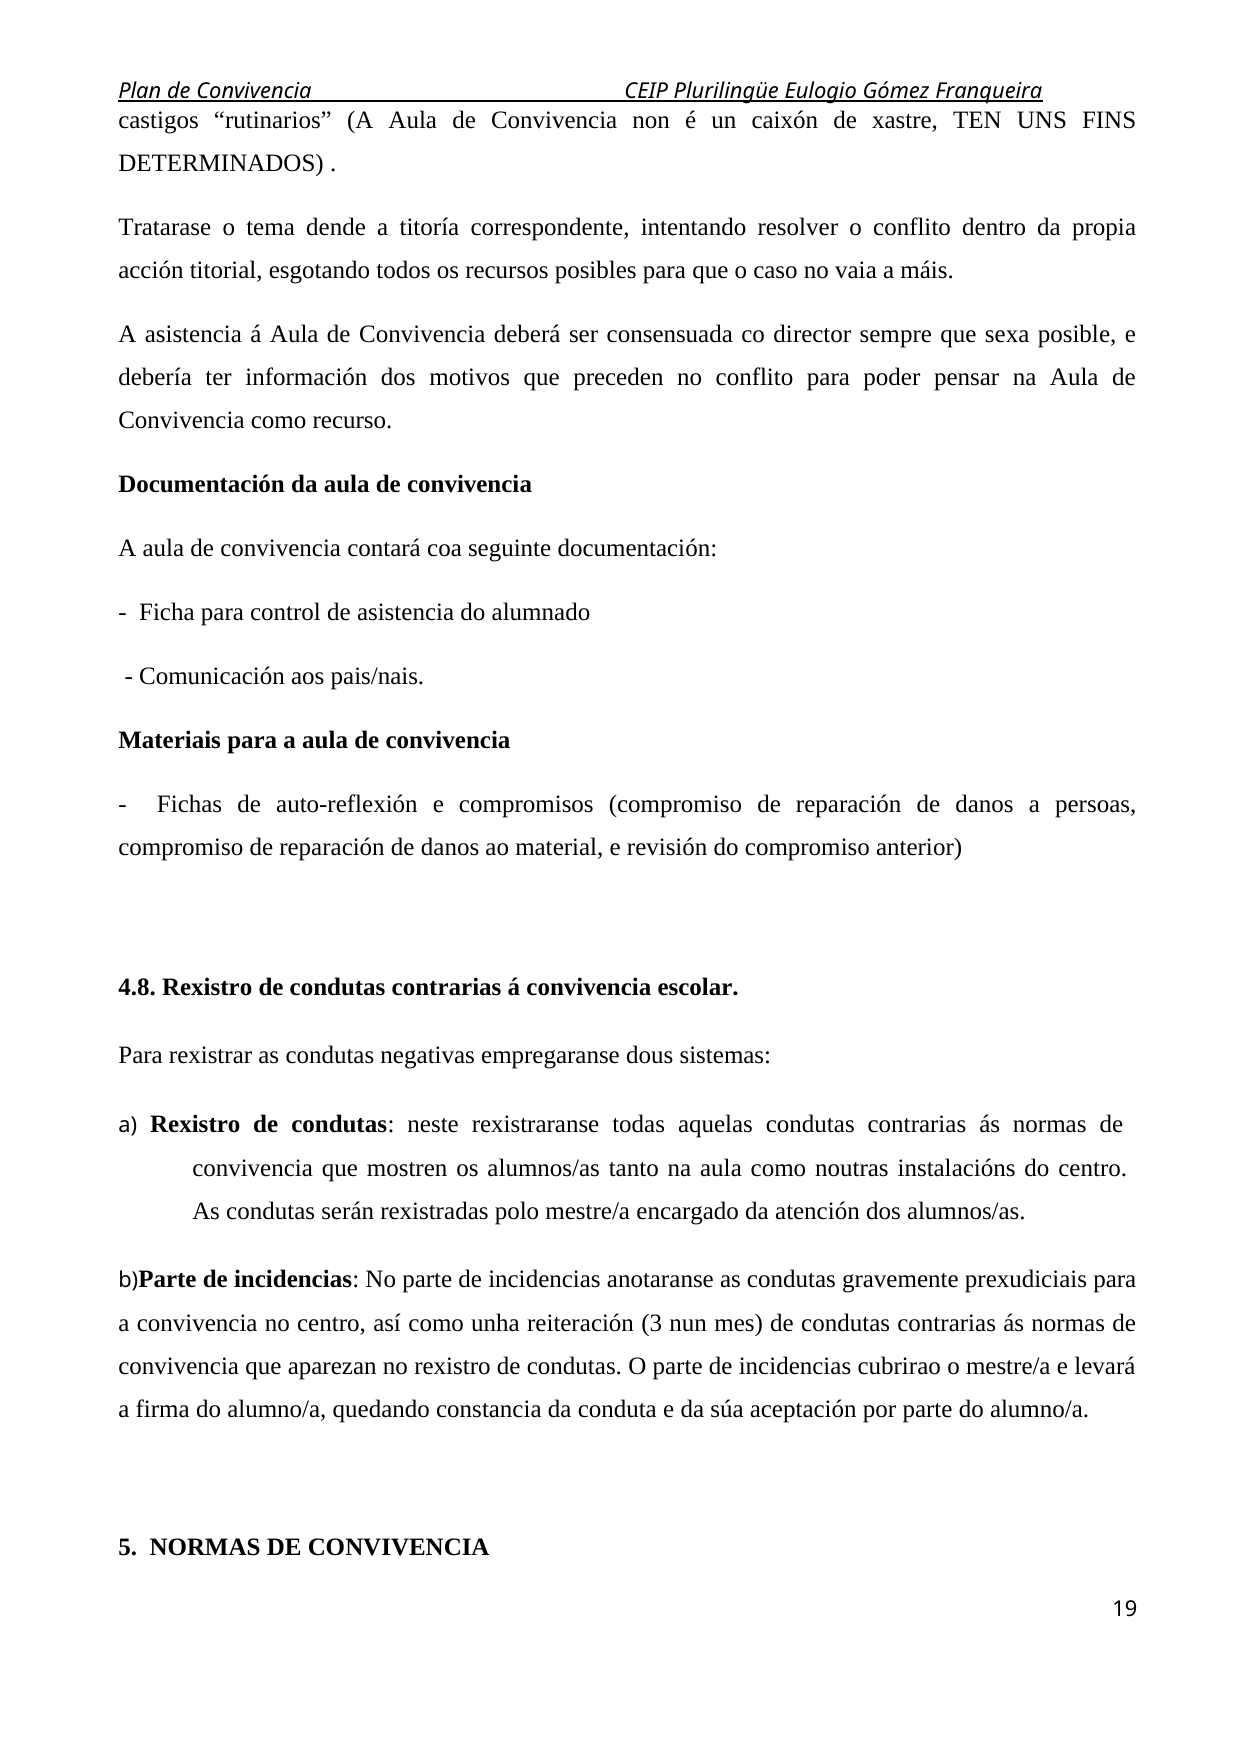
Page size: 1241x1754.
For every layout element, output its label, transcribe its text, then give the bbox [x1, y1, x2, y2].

text - Comunicación aos pais/nais. [118, 661, 1137, 690]
text castigos “rutinarios” (A Aula de Convivencia non é un caixón de xastre, TEN UNS FINS DETERMINADOS) . [118, 105, 1137, 177]
text 5. NORMAS DE CONVIVENCIA [118, 1532, 1137, 1561]
text - Ficha para control de asistencia do alumnado [118, 597, 1137, 626]
list Parte de incidencias: No parte de incidencias anotaranse as condutas gravemente prexudiciais para a convivencia no centro, así como unha reiteración (3 nun mes) de condutas contrarias ás normas de convivencia que aparezan no rexistro de condutas. O parte de incidencias cubrirao o mestre/a e levará a firma do alumno/a, quedando constancia da conduta e da súa aceptación por parte do alumno/a. [118, 1264, 1137, 1423]
text Materiais para a aula de convivencia [118, 725, 1137, 754]
list Rexistro de condutas: neste rexistraranse todas aquelas condutas contrarias ás normas de convivencia que mostren os alumnos/as tanto na aula como noutras instalacións do centro. As condutas serán rexistradas polo mestre/a encargado da atención dos alumnos/as. [118, 1109, 1137, 1225]
text Documentación da aula de convivencia [118, 469, 1137, 498]
text Para rexistrar as condutas negativas empregaranse dous sistemas: [118, 1041, 1137, 1069]
text A asistencia á Aula de Convivencia deberá ser consensuada co director sempre que sexa posible, e debería ter información dos motivos que preceden no conflito para poder pensar na Aula de Convivencia como recurso. [118, 319, 1137, 434]
text Tratarase o tema dende a titoría correspondente, intentando resolver o conflito dentro da propia acción titorial, esgotando todos os recursos posibles para que o caso no vaia a máis. [118, 212, 1137, 284]
text A aula de convivencia contará coa seguinte documentación: [118, 533, 1137, 562]
text 4.8. Rexistro de condutas contrarias á convivencia escolar. [118, 972, 1137, 1001]
text - Fichas de auto-reflexión e compromisos (compromiso de reparación de danos a persoas, compromiso de reparación de danos ao material, e revisión do compromiso anterior) [118, 789, 1137, 861]
